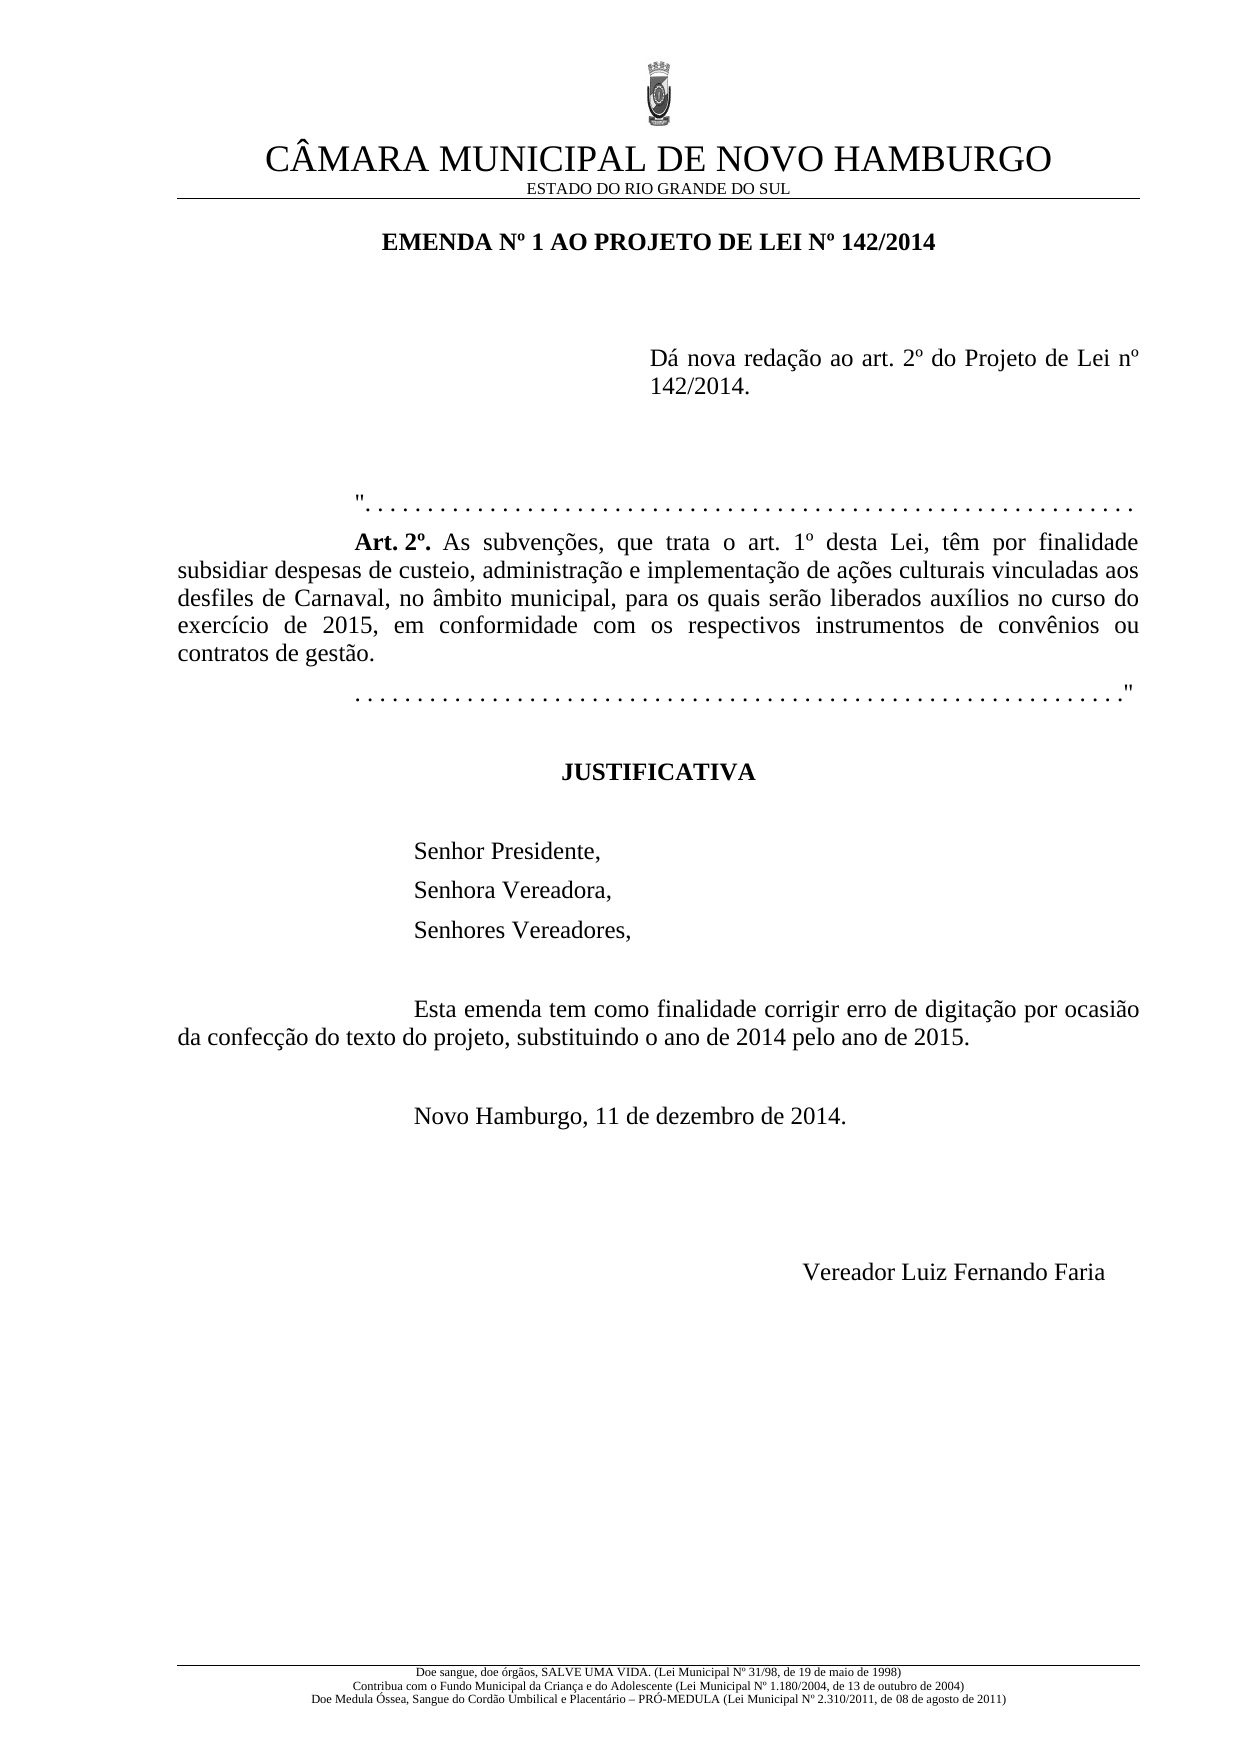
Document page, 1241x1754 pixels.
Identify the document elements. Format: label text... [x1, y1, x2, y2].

text Esta emenda tem como finalidade corrigir erro de digitação por ocasião da confecção do texto do projeto, substituindo o ano de 2014 pelo ano de 2015. [177, 995, 1140, 1051]
text EMENDA Nº 1 AO PROJETO DE LEI Nº 142/2014 [177, 228, 1140, 256]
text JUSTIFICATIVA [177, 758, 1140, 786]
text ". . . . . . . . . . . . . . . . . . . . . . . . . . . . . . . . . . . . . . . . . . . . . . . . . . . . . . . . . . . . . . [177, 489, 1140, 516]
text . . . . . . . . . . . . . . . . . . . . . . . . . . . . . . . . . . . . . . . . . . . . . . . . . . . . . . . . . . . . . ." [177, 679, 1140, 706]
text Novo Hamburgo, 11 de dezembro de 2014. [177, 1102, 1140, 1130]
text Senhora Vereadora, [177, 877, 1140, 904]
text Senhores Vereadores, [177, 916, 1140, 944]
text Vereador Luiz Fernando Faria [768, 1258, 1140, 1286]
text Senhor Presidente, [177, 837, 1140, 865]
text Art. 2º. As subvenções, que trata o art. 1º desta Lei, têm por finalidade subsidiar despesas de custeio, administração e implementação de ações culturais vinculadas aos desfiles de Carnaval, no âmbito municipal, para os quais serão liberados auxílios no curso do exercício de 2015, em conformidade com os respectivos instrumentos de convênios ou contratos de gestão. [177, 528, 1140, 667]
text Dá nova redação ao art. 2º do Projeto de Lei nº 142/2014. [649, 344, 1140, 400]
